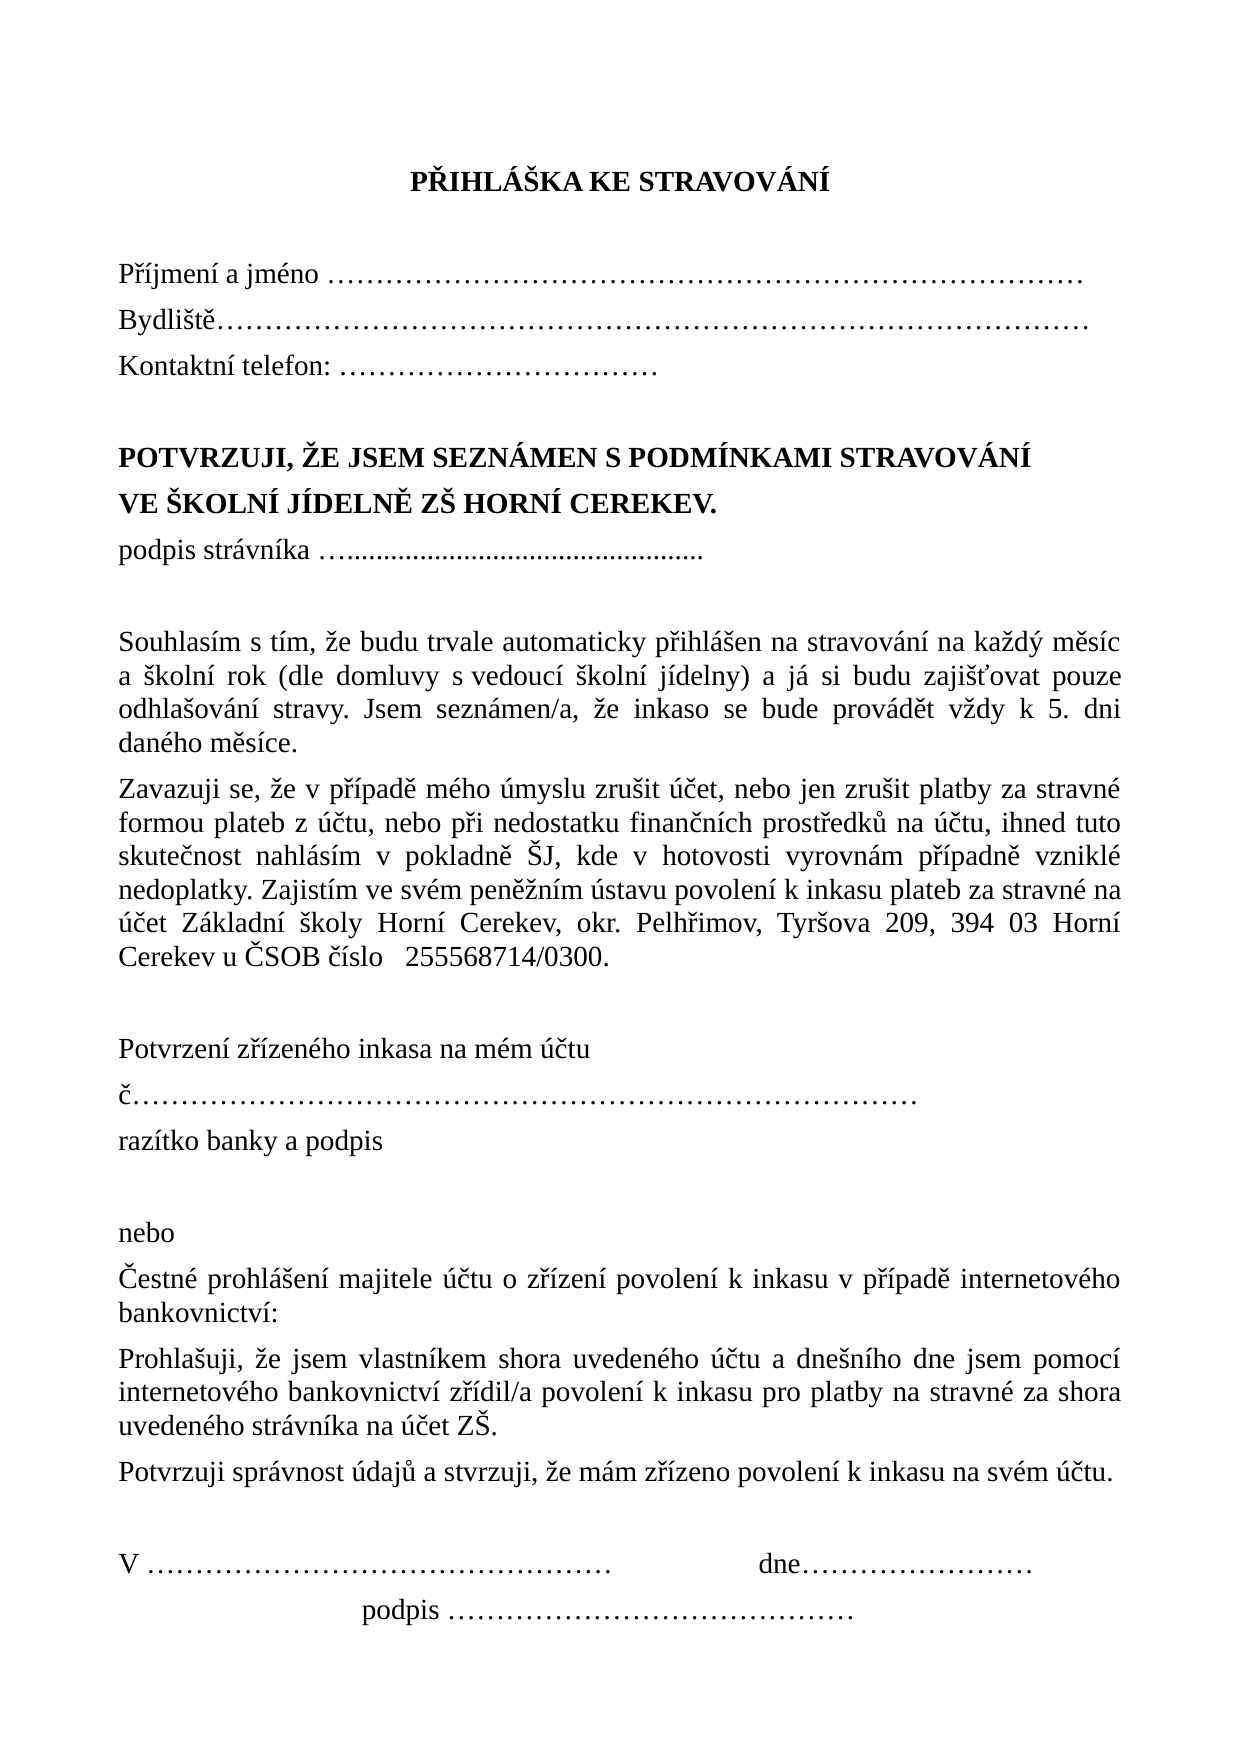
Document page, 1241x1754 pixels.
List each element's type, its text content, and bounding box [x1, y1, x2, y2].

text č……………………………………………………………………… [118, 1077, 1122, 1111]
text Potvrzení zřízeného inkasa na mém účtu [118, 1031, 1122, 1064]
text Prohlašuji, že jsem vlastníkem shora uvedeného účtu a dnešního dne jsem pomocí internetového bankovnictví zřídil/a povolení k inkasu pro platby na stravné za shora uvedeného strávníka na účet ZŠ. [118, 1341, 1122, 1441]
text V ………………………………………… dne…………………… [118, 1546, 1122, 1579]
text Bydliště……………………………………………………………………………… [118, 302, 1122, 336]
text VE ŠKOLNÍ JÍDELNĚ ZŠ HORNÍ CEREKEV. [118, 486, 1122, 520]
text Potvrzuji správnost údajů a stvrzuji, že mám zřízeno povolení k inkasu na svém účtu. [118, 1454, 1122, 1487]
text podpis …………………………………… [118, 1592, 1122, 1626]
text PŘIHLÁŠKA KE STRAVOVÁNÍ [118, 164, 1122, 198]
text Kontaktní telefon: …………………………… [118, 348, 1122, 382]
text Příjmení a jméno …………………………………………………………………… [118, 256, 1122, 290]
text razítko banky a podpis [118, 1123, 1122, 1157]
text podpis strávníka …................................................. [118, 532, 1122, 566]
text Souhlasím s tím, že budu trvale automaticky přihlášen na stravování na každý měsíc a školní rok (dle domluvy s vedoucí školní jídelny) a já si budu zajišťovat pouze odhlašování stravy. Jsem seznámen/a, že inkaso se bude provádět vždy k 5. dni daného měsíce. [118, 624, 1122, 759]
text Zavazuji se, že v případě mého úmyslu zrušit účet, nebo jen zrušit platby za stravné formou plateb z účtu, nebo při nedostatku finančních prostředků na účtu, ihned tuto skutečnost nahlásím v pokladně ŠJ, kde v hotovosti vyrovnám případně vzniklé nedoplatky. Zajistím ve svém peněžním ústavu povolení k inkasu plateb za stravné na účet Základní školy Horní Cerekev, okr. Pelhřimov, Tyršova 209, 394 03 Horní Cerekev u ČSOB číslo 255568714/0300. [118, 771, 1122, 972]
text POTVRZUJI, ŽE JSEM SEZNÁMEN S PODMÍNKAMI STRAVOVÁNÍ [118, 440, 1122, 474]
text Čestné prohlášení majitele účtu o zřízení povolení k inkasu v případě internetového bankovnictví: [118, 1261, 1122, 1328]
text nebo [118, 1215, 1122, 1249]
